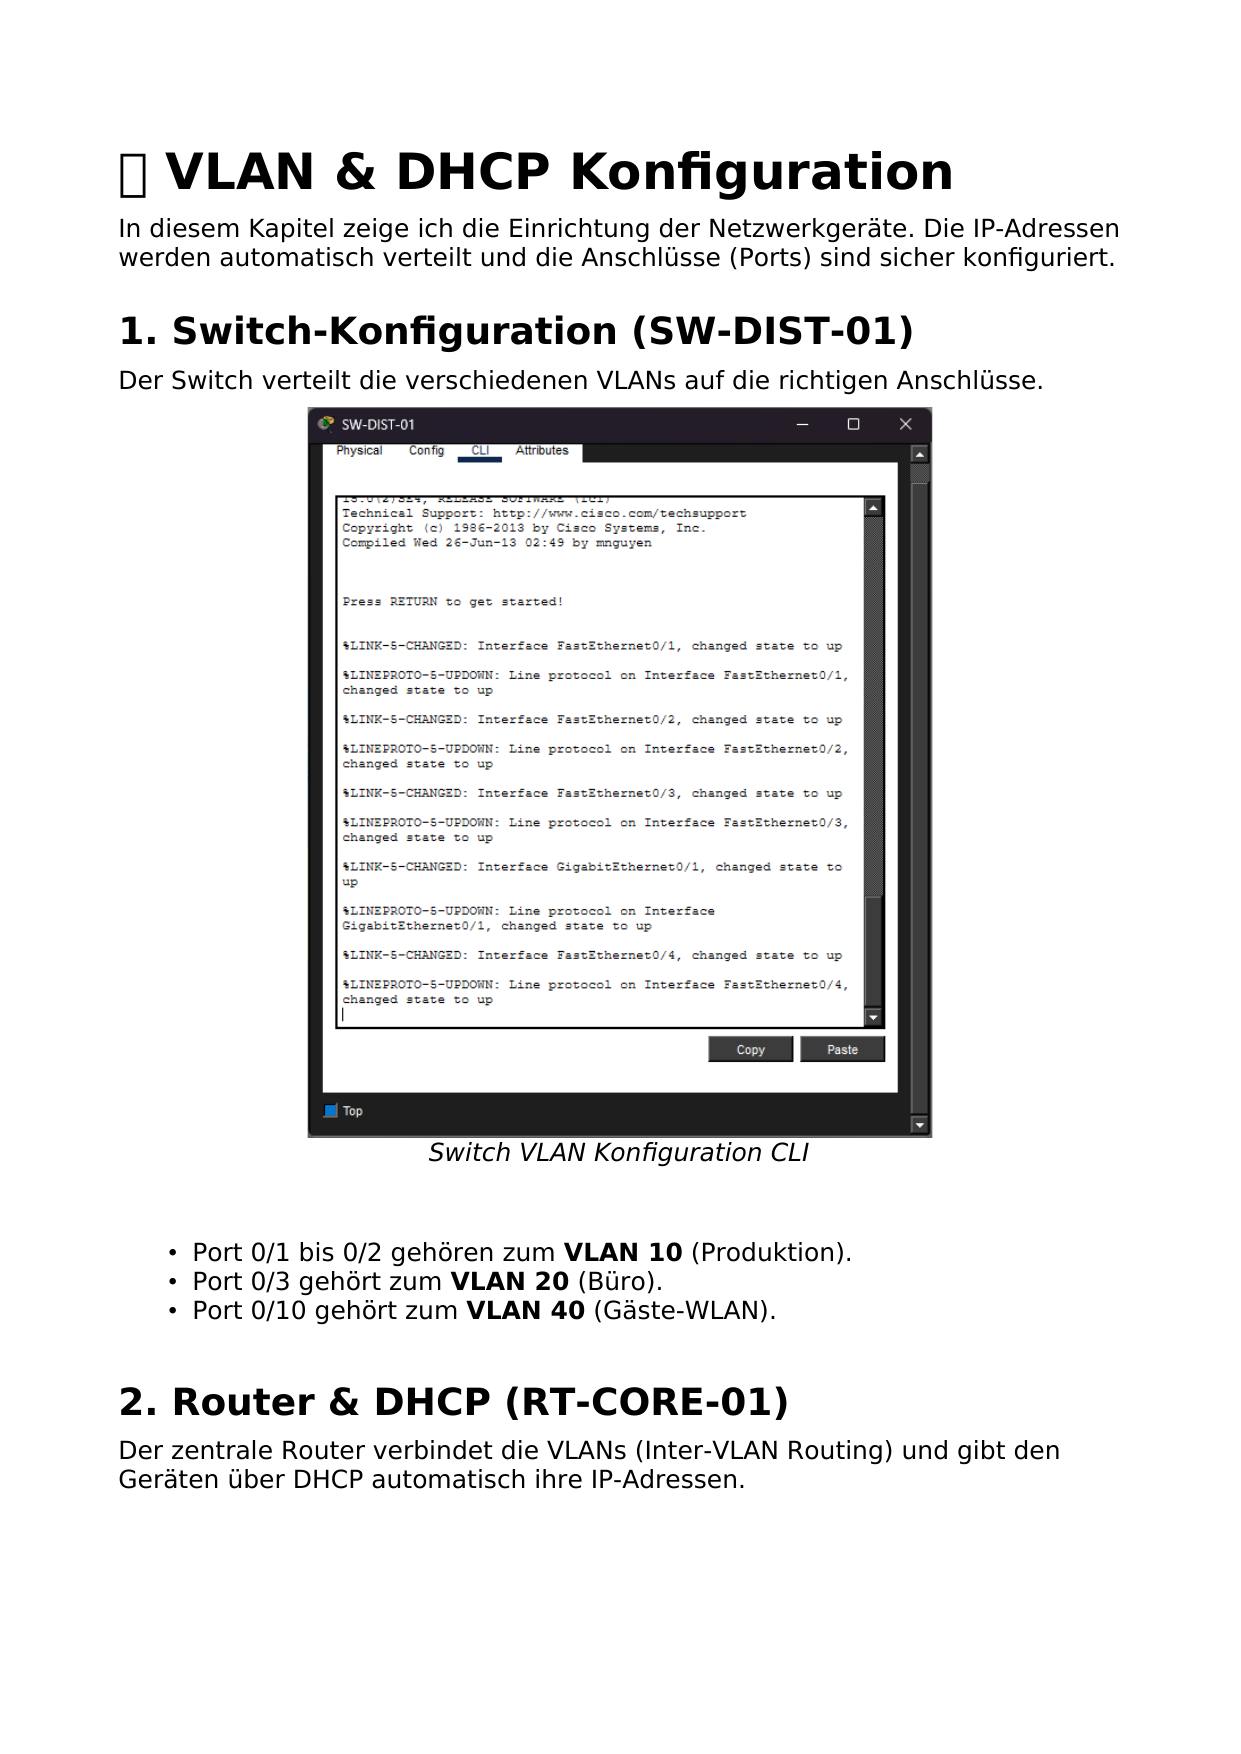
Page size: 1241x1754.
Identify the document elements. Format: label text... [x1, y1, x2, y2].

list Port 0/1 bis 0/2 gehören zum VLAN 10 (Produktion). [177, 1238, 1122, 1267]
list Port 0/10 gehört zum VLAN 40 (Gäste-WLAN). [177, 1296, 1122, 1326]
text In diesem Kapitel zeige ich die Einrichtung der Netzwerkgeräte. Die IP-Adressen werden automatisch verteilt und die Anschlüsse (Ports) sind sicher konfiguriert. [118, 214, 1122, 272]
subtitle 🔀 VLAN & DHCP Konfiguration [118, 143, 1122, 201]
text Der zentrale Router verbindet die VLANs (Inter-VLAN Routing) und gibt den Geräten über DHCP automatisch ihre IP-Adressen. [118, 1436, 1122, 1494]
picture [307, 407, 933, 1138]
subtitle 2. Router & DHCP (RT-CORE-01) [118, 1380, 1122, 1424]
subtitle 1. Switch-Konfiguration (SW-DIST-01) [118, 310, 1122, 353]
text Der Switch verteilt die verschiedenen VLANs auf die richtigen Anschlüsse. [118, 366, 1122, 395]
text Switch VLAN Konfiguration CLI [308, 1138, 933, 1167]
list Port 0/3 gehört zum VLAN 20 (Büro). [177, 1267, 1122, 1296]
